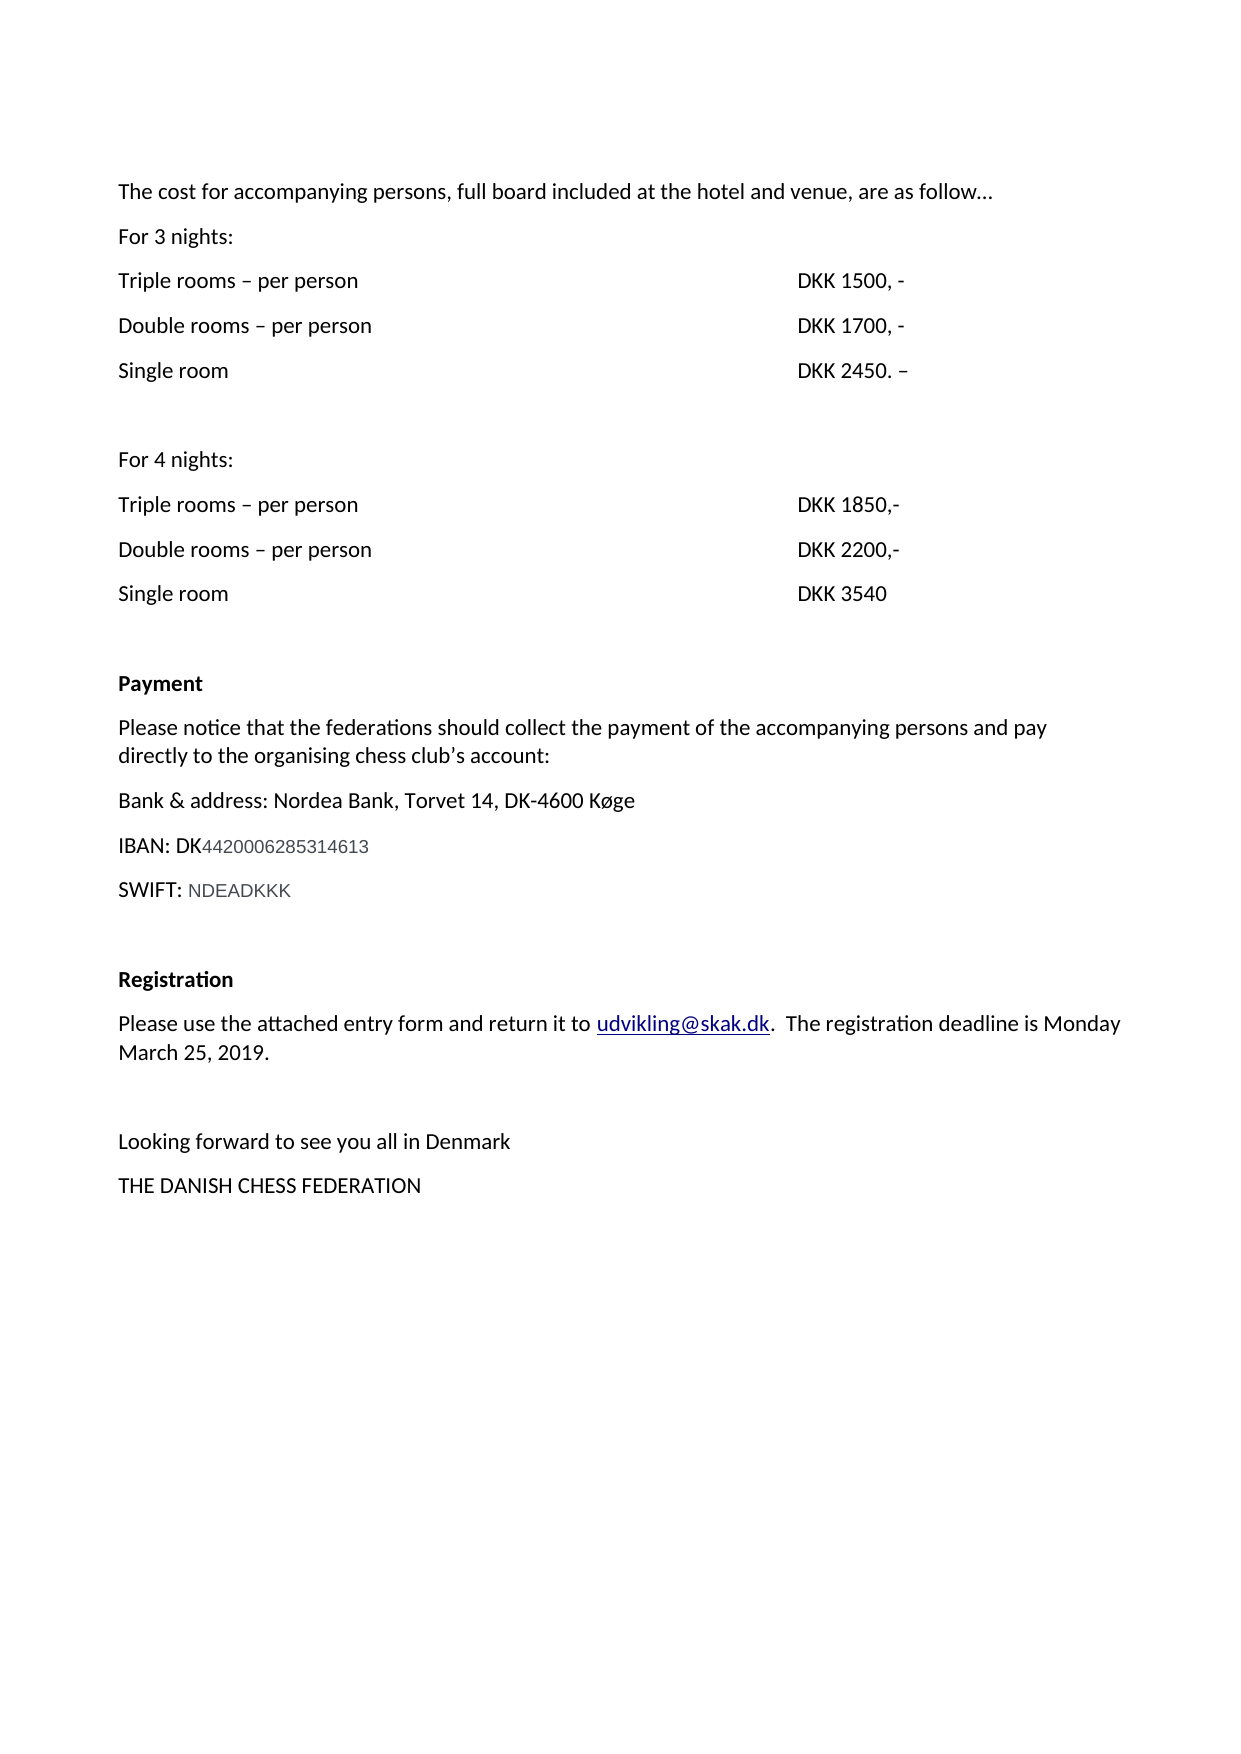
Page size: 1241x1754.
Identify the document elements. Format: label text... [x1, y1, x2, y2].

text For 4 nights: [118, 445, 1122, 473]
text Please notice that the federations should collect the payment of the accompanying persons and pay directly to the organising chess club’s account: [118, 713, 1122, 769]
text Triple rooms – per person DKK 1500, - [118, 267, 1122, 294]
text The cost for accompanying persons, full board included at the hotel and venue, are as follow… [118, 177, 1122, 205]
text Double rooms – per person DKK 1700, - [118, 311, 1122, 339]
text Double rooms – per person DKK 2200,- [118, 535, 1122, 563]
text Triple rooms – per person DKK 1850,- [118, 490, 1122, 518]
text Registration [118, 965, 1122, 993]
text IBAN: DK4420006285314613 [118, 831, 1122, 859]
text THE DANISH CHESS FEDERATION [118, 1172, 1122, 1200]
text Bank & address: Nordea Bank, Torvet 14, DK-4600 Køge [118, 786, 1122, 814]
text Single room DKK 3540 [118, 579, 1122, 607]
text Please use the attached entry form and return it to udvikling@skak.dk. The registration deadline is Monday March 25, 2019. [118, 1009, 1122, 1066]
text SWIFT: NDEADKKK [118, 876, 1122, 903]
text For 3 nights: [118, 222, 1122, 250]
text Looking forward to see you all in Denmark [118, 1127, 1122, 1155]
text Single room DKK 2450. – [118, 356, 1122, 384]
text Payment [118, 669, 1122, 697]
